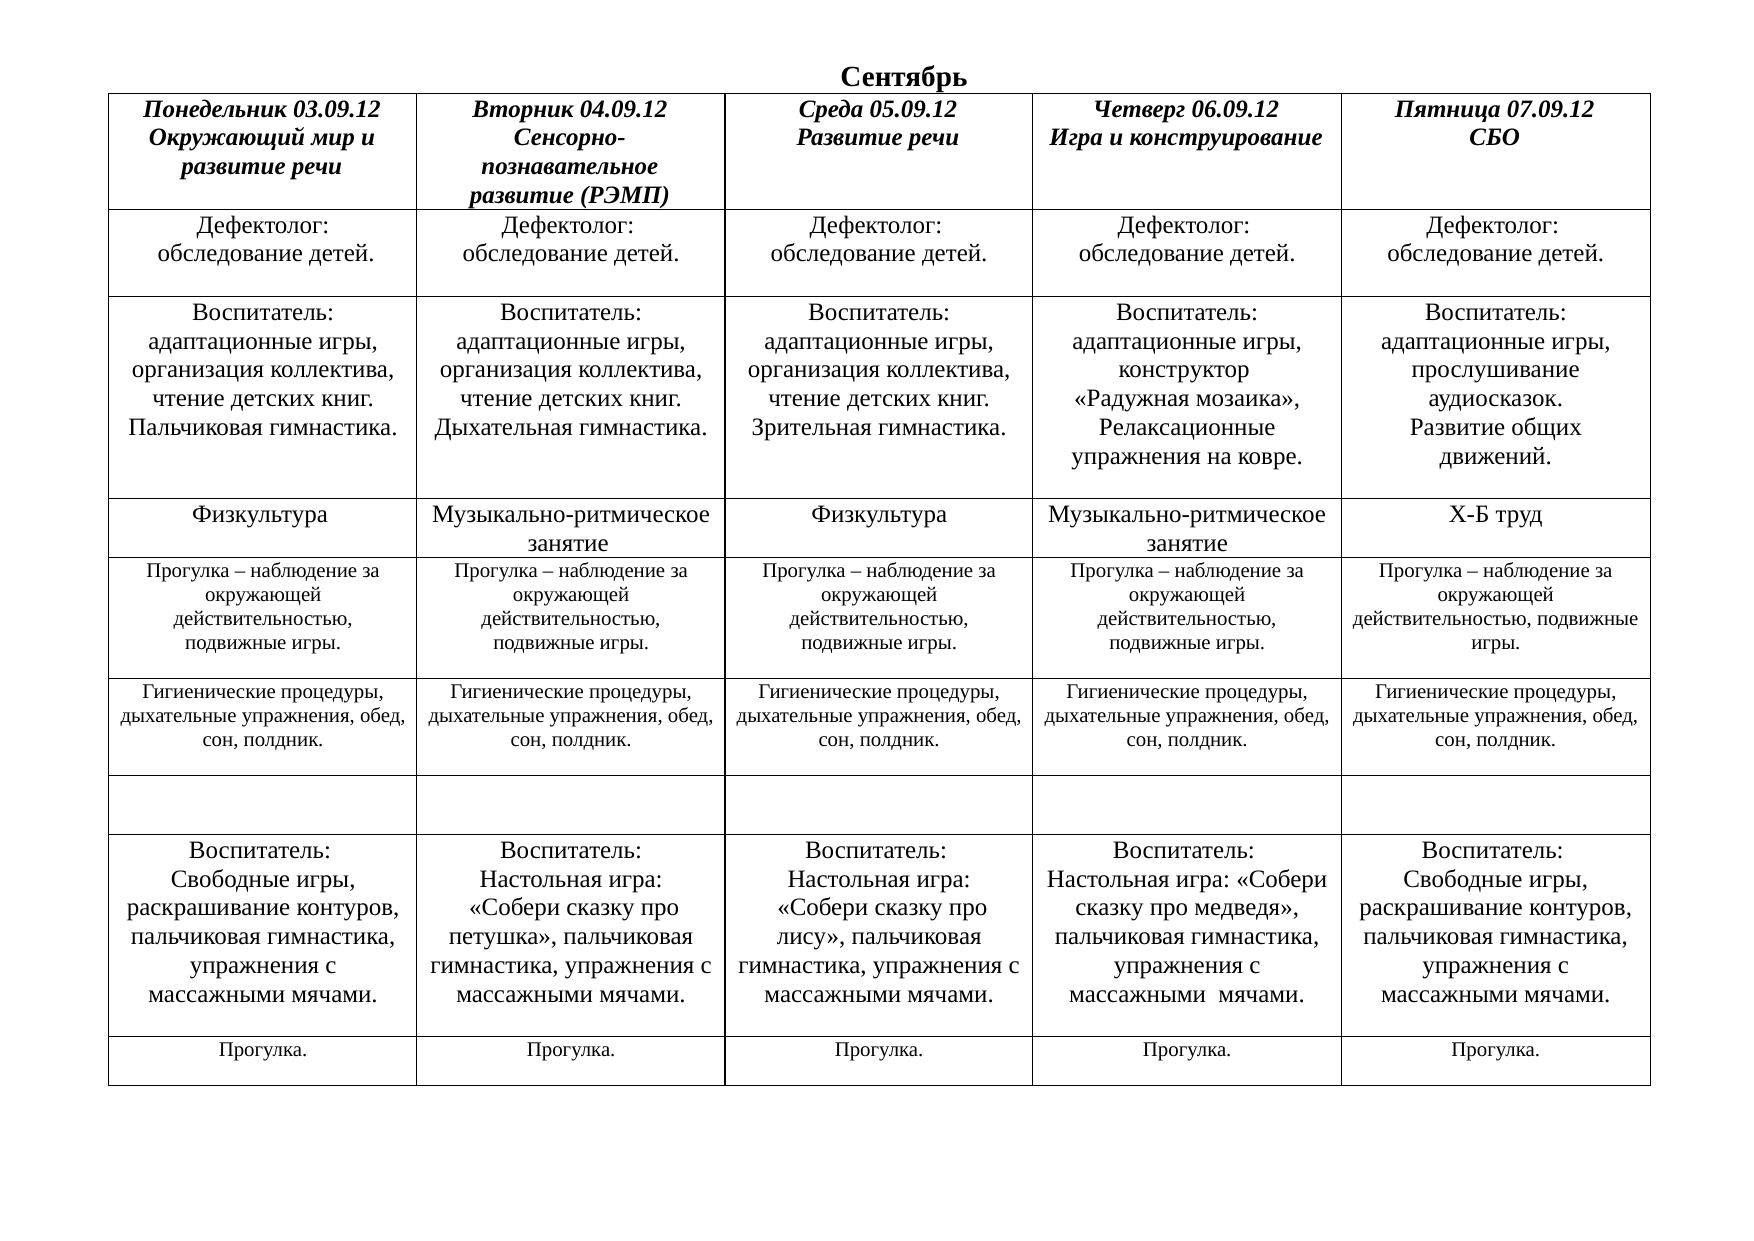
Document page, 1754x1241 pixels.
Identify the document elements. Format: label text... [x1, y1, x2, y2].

table_cell Гигиенические процедуры, дыхательные упражнения, обед, сон, полдник. [1342, 679, 1650, 775]
table_cell Физкультура [109, 499, 416, 557]
table_cell Гигиенические процедуры, дыхательные упражнения, обед, сон, полдник. [109, 679, 416, 775]
table_cell Дефектолог: обследование детей. [1033, 210, 1341, 296]
table_cell Прогулка. [1033, 1037, 1341, 1085]
table_cell Гигиенические процедуры, дыхательные упражнения, обед, сон, полдник. [417, 679, 724, 775]
table_cell Воспитатель: Свободные игры, раскрашивание контуров, пальчиковая гимнастика, упражнения с массажными мячами. [109, 835, 416, 1036]
table_cell Дефектолог: обследование детей. [417, 210, 724, 296]
table_cell Воспитатель: Настольная игра: «Собери сказку про петушка», пальчиковая гимнастика, упражнения с массажными мячами. [417, 835, 724, 1036]
table_cell Прогулка. [417, 1037, 724, 1085]
table_cell Физкультура [726, 499, 1032, 557]
table_cell Х-Б труд [1342, 499, 1650, 557]
table_cell Воспитатель: адаптационные игры, организация коллектива, чтение детских книг. Пальчиковая гимнастика. [109, 297, 416, 498]
table_cell [1033, 776, 1341, 834]
table_header Понедельник 03.09.12 Окружающий мир и развитие речи [109, 94, 416, 209]
table_cell Воспитатель: адаптационные игры, прослушивание аудиосказок. Развитие общих движений. [1342, 297, 1650, 498]
table_cell Прогулка – наблюдение за окружающей действительностью, подвижные игры. [1033, 558, 1341, 678]
text Сентябрь [121, 59, 1694, 93]
table_header Пятница 07.09.12 СБО [1342, 94, 1650, 209]
table_cell Прогулка – наблюдение за окружающей действительностью, подвижные игры. [726, 558, 1032, 678]
table_cell Музыкально-ритмическое занятие [1033, 499, 1341, 557]
table_cell [417, 776, 724, 834]
table_header Четверг 06.09.12 Игра и конструирование [1033, 94, 1341, 209]
table_cell Прогулка. [109, 1037, 416, 1085]
table_cell [1342, 776, 1650, 834]
table_header Среда 05.09.12 Развитие речи [726, 94, 1032, 209]
table_cell [109, 776, 416, 834]
table_cell Прогулка – наблюдение за окружающей действительностью, подвижные игры. [417, 558, 724, 678]
table_header Вторник 04.09.12 Сенсорно-познавательное развитие (РЭМП) [417, 94, 724, 209]
table_cell Прогулка. [726, 1037, 1032, 1085]
table_cell Воспитатель: адаптационные игры, конструктор «Радужная мозаика», Релаксационные упражнения на ковре. [1033, 297, 1341, 498]
table_cell Дефектолог: обследование детей. [109, 210, 416, 296]
table_cell Гигиенические процедуры, дыхательные упражнения, обед, сон, полдник. [726, 679, 1032, 775]
table_cell Воспитатель: Свободные игры, раскрашивание контуров, пальчиковая гимнастика, упражнения с массажными мячами. [1342, 835, 1650, 1036]
table_cell Воспитатель: Настольная игра: «Собери сказку про медведя», пальчиковая гимнастика, упражнения с массажными мячами. [1033, 835, 1341, 1036]
table_cell Прогулка – наблюдение за окружающей действительностью, подвижные игры. [109, 558, 416, 678]
table_cell Воспитатель: адаптационные игры, организация коллектива, чтение детских книг. Дыхательная гимнастика. [417, 297, 724, 498]
table_cell [726, 776, 1032, 834]
table_cell Воспитатель: адаптационные игры, организация коллектива, чтение детских книг. Зрительная гимнастика. [726, 297, 1032, 498]
table_cell Прогулка. [1342, 1037, 1650, 1085]
table_cell Воспитатель: Настольная игра: «Собери сказку про лису», пальчиковая гимнастика, упражнения с массажными мячами. [726, 835, 1032, 1036]
table_cell Гигиенические процедуры, дыхательные упражнения, обед, сон, полдник. [1033, 679, 1341, 775]
table_cell Прогулка – наблюдение за окружающей действительностью, подвижные игры. [1342, 558, 1650, 678]
table_cell Музыкально-ритмическое занятие [417, 499, 724, 557]
table_cell Дефектолог: обследование детей. [1342, 210, 1650, 296]
table_cell Дефектолог: обследование детей. [726, 210, 1032, 296]
